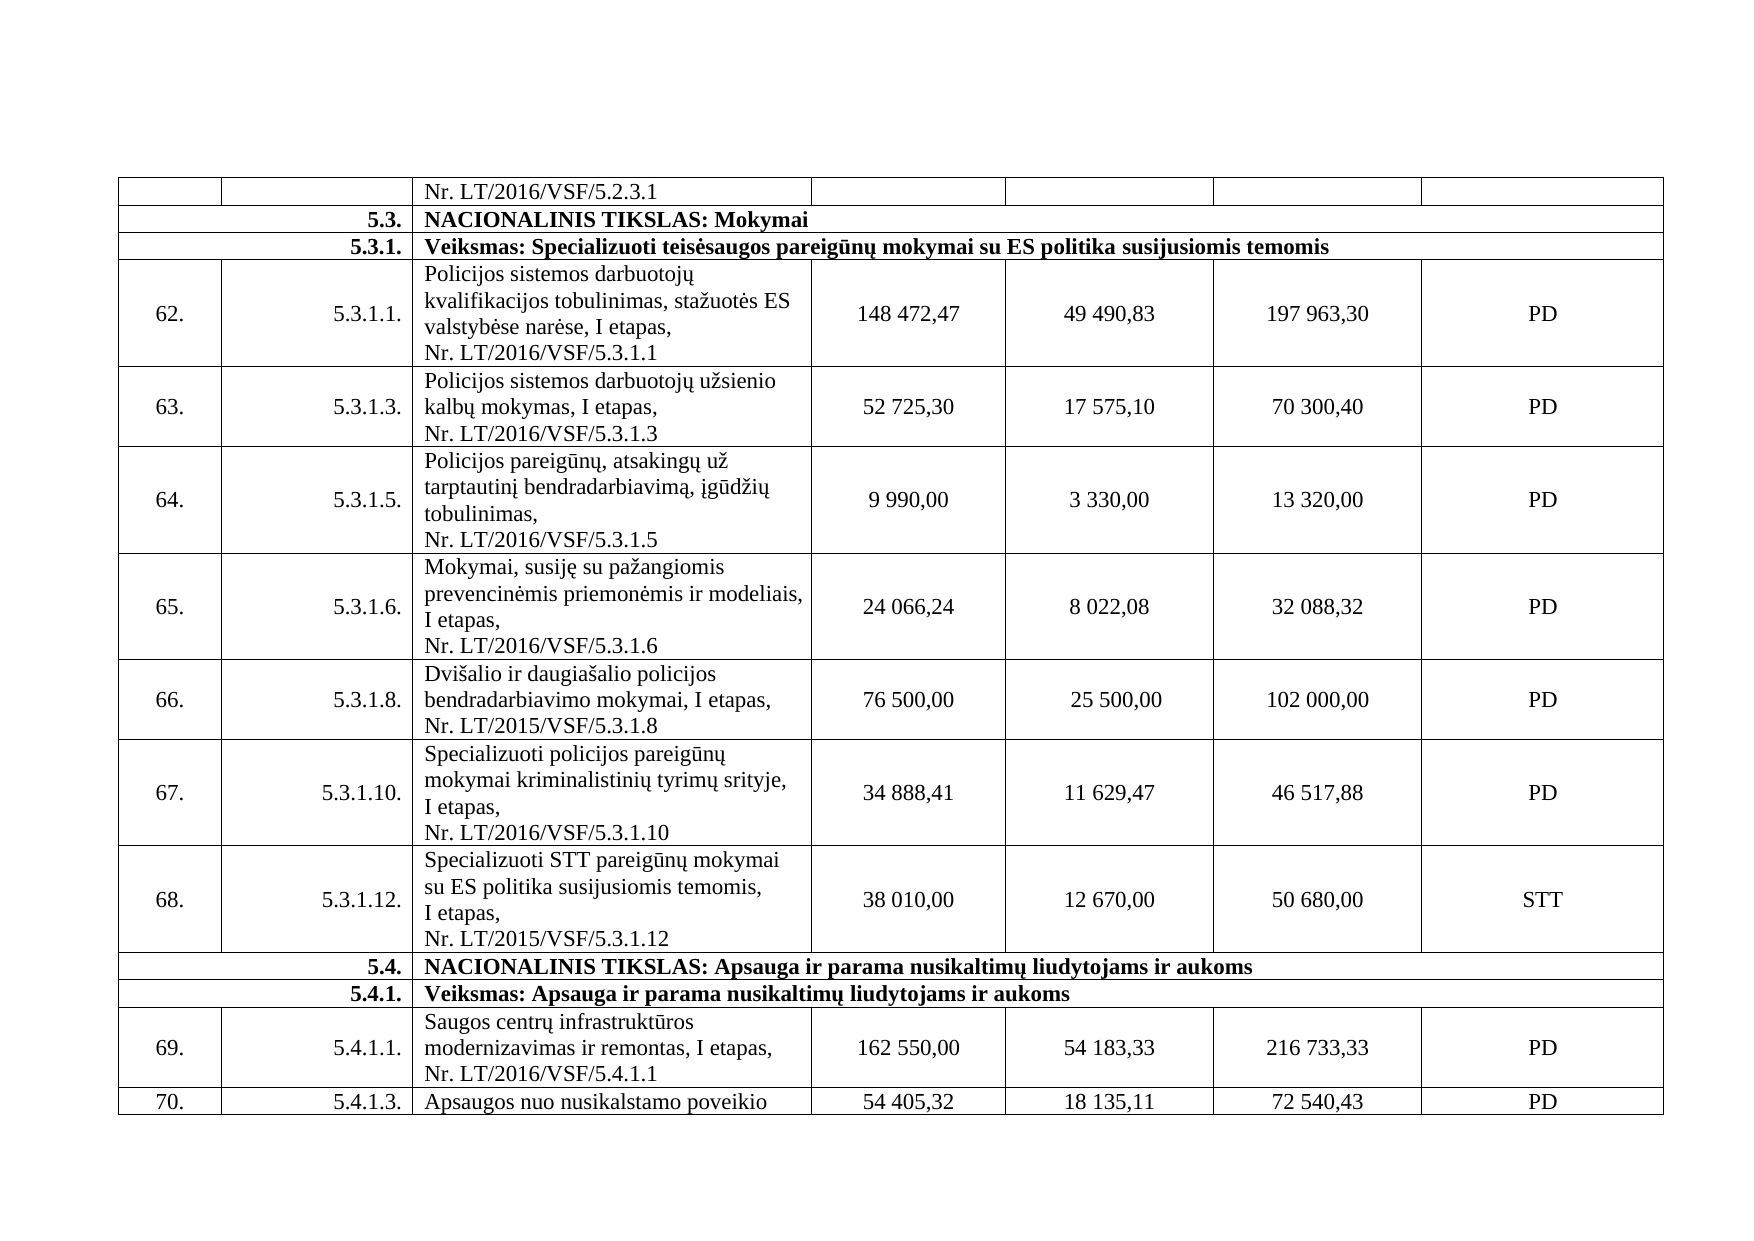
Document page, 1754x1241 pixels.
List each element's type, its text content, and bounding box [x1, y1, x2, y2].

table_cell 32 088,32 [1214, 554, 1421, 659]
table_cell 25 500,00 [1006, 660, 1213, 739]
table_cell PD [1422, 660, 1663, 739]
table_cell 5.3.1.5. [222, 447, 412, 552]
table_cell 11 629,47 [1006, 740, 1213, 845]
table_cell 72 540,43 [1214, 1088, 1421, 1114]
table_cell Policijos sistemos darbuotojų kvalifikacijos tobulinimas, stažuotės ES valstybėse narėse, I etapas, Nr. LT/2016/VSF/5.3.1.1 [413, 260, 811, 366]
table_cell 5.3.1.8. [222, 660, 412, 739]
table_cell 5.3.1.12. [222, 846, 412, 952]
table_cell 13 320,00 [1214, 447, 1421, 552]
table_cell PD [1422, 740, 1663, 845]
table_cell 5.3.1.3. [222, 367, 412, 446]
table_cell 5.3.1.1. [222, 260, 412, 366]
table_cell PD [1422, 367, 1663, 446]
table_cell 5.4.1.3. [222, 1088, 412, 1114]
table_cell 5.4.1. [119, 980, 412, 1007]
table_cell Dvišalio ir daugiašalio policijos bendradarbiavimo mokymai, I etapas, Nr. LT/2015/VSF/5.3.1.8 [413, 660, 811, 739]
table_cell [1422, 178, 1663, 204]
table_cell [222, 178, 412, 204]
table_cell 64. [119, 447, 221, 552]
table_cell 66. [119, 660, 221, 739]
table_cell Veiksmas: Specializuoti teisėsaugos pareigūnų mokymai su ES politika susijusiomis temomis [413, 233, 1663, 259]
table_cell 24 066,24 [812, 554, 1005, 659]
table_cell NACIONALINIS TIKSLAS: Apsauga ir parama nusikaltimų liudytojams ir aukoms [413, 953, 1663, 979]
table_cell STT [1422, 846, 1663, 952]
table_cell 34 888,41 [812, 740, 1005, 845]
table_cell Specializuoti policijos pareigūnų mokymai kriminalistinių tyrimų srityje, I etapas, Nr. LT/2016/VSF/5.3.1.10 [413, 740, 811, 845]
table_cell 5.4.1.1. [222, 1008, 412, 1087]
table_cell 65. [119, 554, 221, 659]
table_cell Saugos centrų infrastruktūros modernizavimas ir remontas, I etapas, Nr. LT/2016/VSF/5.4.1.1 [413, 1008, 811, 1087]
table_cell 5.3.1. [119, 233, 412, 259]
table_cell 76 500,00 [812, 660, 1005, 739]
table_cell [1006, 178, 1213, 204]
table_cell PD [1422, 554, 1663, 659]
table_cell Veiksmas: Apsauga ir parama nusikaltimų liudytojams ir aukoms [413, 980, 1663, 1007]
table_cell 5.3.1.10. [222, 740, 412, 845]
table_cell [812, 178, 1005, 204]
table_cell 68. [119, 846, 221, 952]
table_cell 62. [119, 260, 221, 366]
table_cell 5.3. [119, 206, 412, 232]
table_cell Policijos pareigūnų, atsakingų už tarptautinį bendradarbiavimą, įgūdžių tobulinimas, Nr. LT/2016/VSF/5.3.1.5 [413, 447, 811, 552]
table_cell Mokymai, susiję su pažangiomis prevencinėmis priemonėmis ir modeliais, I etapas, Nr. LT/2016/VSF/5.3.1.6 [413, 554, 811, 659]
table_cell PD [1422, 447, 1663, 552]
table_cell 102 000,00 [1214, 660, 1421, 739]
table_cell 148 472,47 [812, 260, 1005, 366]
table_cell 52 725,30 [812, 367, 1005, 446]
table_cell 67. [119, 740, 221, 845]
table_cell Policijos sistemos darbuotojų užsienio kalbų mokymas, I etapas, Nr. LT/2016/VSF/5.3.1.3 [413, 367, 811, 446]
table_cell 46 517,88 [1214, 740, 1421, 845]
table_cell 63. [119, 367, 221, 446]
table_cell Apsaugos nuo nusikalstamo poveikio [413, 1088, 811, 1114]
table_cell 54 183,33 [1006, 1008, 1213, 1087]
table_cell 216 733,33 [1214, 1008, 1421, 1087]
table_cell 17 575,10 [1006, 367, 1213, 446]
table_cell 12 670,00 [1006, 846, 1213, 952]
table_cell [119, 178, 221, 204]
table_cell 49 490,83 [1006, 260, 1213, 366]
table_cell 38 010,00 [812, 846, 1005, 952]
table_cell 3 330,00 [1006, 447, 1213, 552]
table_cell PD [1422, 260, 1663, 366]
table_cell Nr. LT/2016/VSF/5.2.3.1 [413, 178, 811, 204]
table_cell 70. [119, 1088, 221, 1114]
table_cell 18 135,11 [1006, 1088, 1213, 1114]
table_cell 5.4. [119, 953, 412, 979]
table_cell 69. [119, 1008, 221, 1087]
table_cell [1214, 178, 1421, 204]
table_cell 162 550,00 [812, 1008, 1005, 1087]
table_cell 197 963,30 [1214, 260, 1421, 366]
table_cell PD [1422, 1008, 1663, 1087]
table_cell 54 405,32 [812, 1088, 1005, 1114]
table_cell PD [1422, 1088, 1663, 1114]
table_cell 8 022,08 [1006, 554, 1213, 659]
table_cell 70 300,40 [1214, 367, 1421, 446]
table_cell 5.3.1.6. [222, 554, 412, 659]
table_cell NACIONALINIS TIKSLAS: Mokymai [413, 206, 1663, 232]
table_cell 50 680,00 [1214, 846, 1421, 952]
table_cell Specializuoti STT pareigūnų mokymai su ES politika susijusiomis temomis, I etapas, Nr. LT/2015/VSF/5.3.1.12 [413, 846, 811, 952]
table_cell 9 990,00 [812, 447, 1005, 552]
